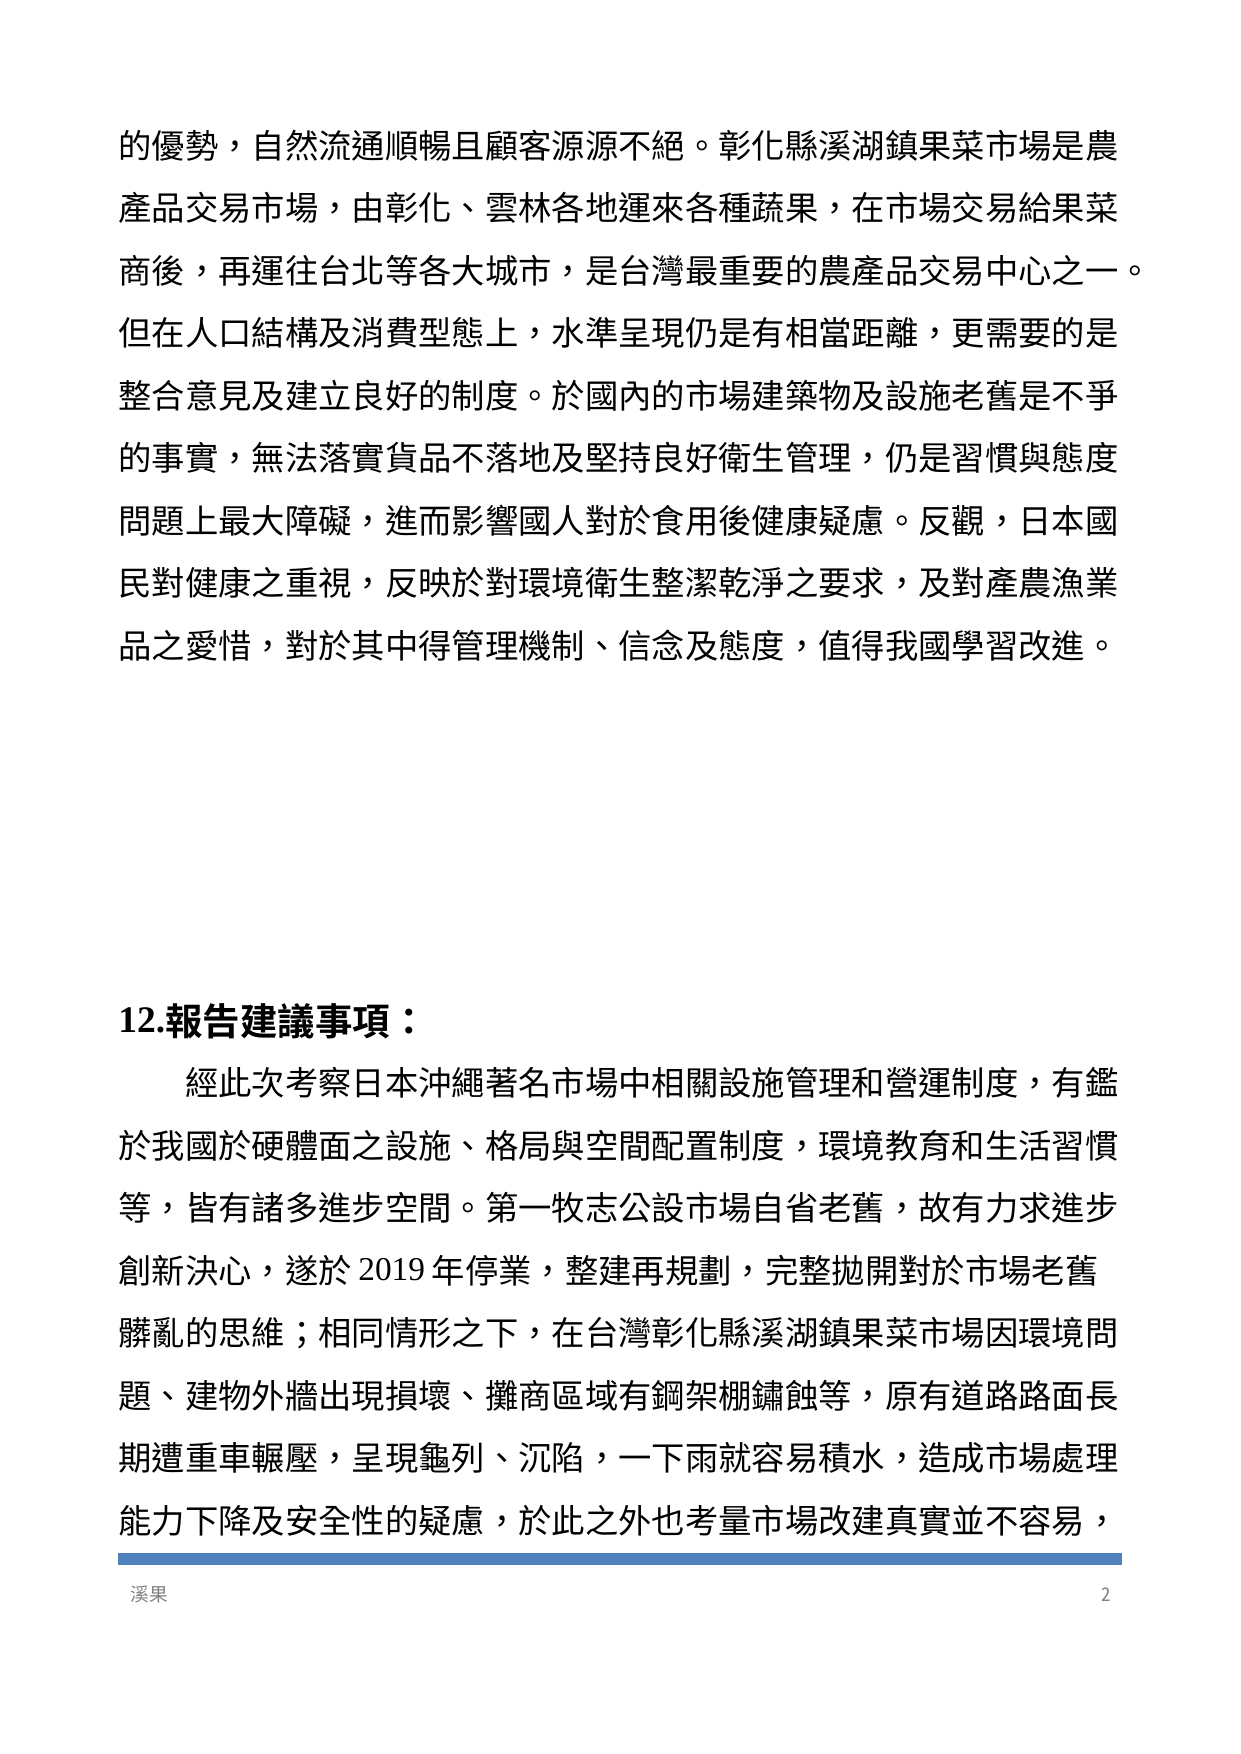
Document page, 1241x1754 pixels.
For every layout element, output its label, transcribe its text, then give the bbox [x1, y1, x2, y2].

text 沖繩縣人口約有143萬人（2015年國勢調查），擁有「亞熱帶海洋性氣候」的自然、地理特性。縣內那霸港位於日本本土西南方約600km的沖繩本島，並處於東海的中央海域。地利性上造成該地區上的優勢，自然流通順暢且顧客源源不絕。彰化縣溪湖鎮果菜市場是農產品交易市場，由彰化、雲林各地運來各種蔬果，在市場交易給果菜商後，再運往台北等各大城市，是台灣最重要的農產品交易中心之一。但在人口結構及消費型態上，水準呈現仍是有相當距離，更需要的是整合意見及建立良好的制度。於國內的市場建築物及設施老舊是不爭的事實，無法落實貨品不落地及堅持良好衛生管理，仍是習慣與態度問題上最大障礙，進而影響國人對於食用後健康疑慮。反觀，日本國民對健康之重視，反映於對環境衛生整潔乾淨之要求，及對產農漁業品之愛惜，對於其中得管理機制、信念及態度，值得我國學習改進。 [118, 102, 1122, 664]
text 經此次考察日本沖繩著名市場中相關設施管理和營運制度，有鑑於我國於硬體面之設施、格局與空間配置制度，環境教育和生活習慣等，皆有諸多進步空間。第一牧志公設市場自省老舊，故有力求進步創新決心，遂於2019年停業，整建再規劃，完整拋開對於市場老舊髒亂的思維；相同情形之下，在台灣彰化縣溪湖鎮果菜市場因環境問題、建物外牆出現損壞、攤商區域有鋼架棚鏽蝕等，原有道路路面長期遭重車輾壓，呈現龜列、沉陷，一下雨就容易積水，造成市場處理能力下降及安全性的疑慮，於此之外也考量市場改建真實並不容易， [118, 1039, 1122, 1539]
text 12.報告建議事項： [118, 977, 1122, 1039]
